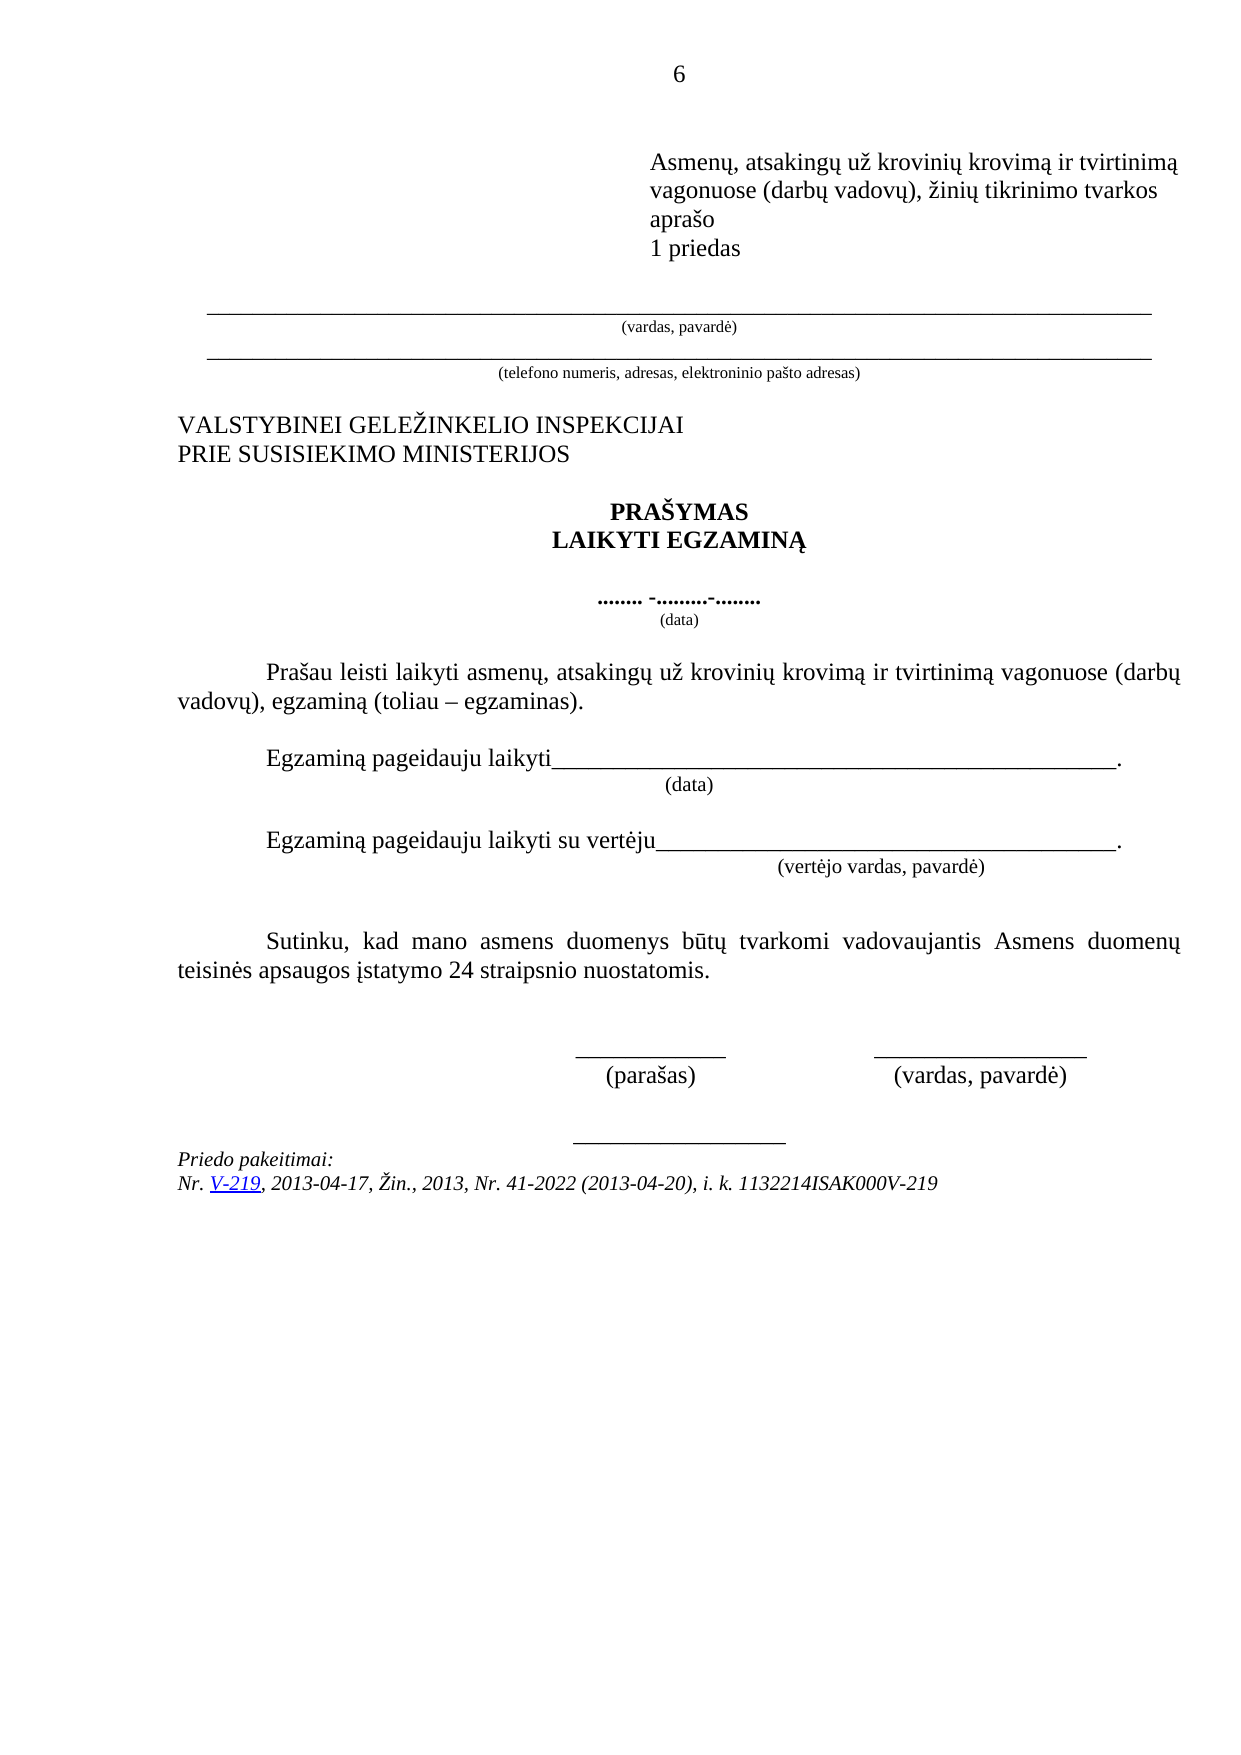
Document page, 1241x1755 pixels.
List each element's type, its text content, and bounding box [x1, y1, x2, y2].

text Prašau leisti laikyti asmenų, atsakingų už krovinių krovimą ir tvirtinimą vagonuose (darbų vadovų), egzaminą (toliau – egzaminas). [177, 657, 1181, 715]
table_header _________________ (vardas, pavardė) [839, 1032, 1122, 1089]
text (vardas, pavardė) [177, 317, 1181, 336]
table_header ____________ (parašas) [556, 1032, 746, 1089]
text ........ -.........-........ [177, 583, 1181, 609]
text Sutinku, kad mano asmens duomenys būtų tvarkomi vadovaujantis Asmens duomenų teisinės apsaugos įstatymo 24 straipsnio nuostatomis. [177, 926, 1181, 983]
text PRIE SUSISIEKIMO MINISTERIJOS [177, 439, 1181, 468]
text _ [177, 336, 1181, 362]
text Priedo pakeitimai: [177, 1147, 1181, 1171]
table_header [746, 1032, 838, 1089]
text 1 priedas [649, 233, 1181, 262]
text _________________ [177, 1118, 1181, 1147]
text Egzaminą pageidauju laikyti . [177, 743, 1181, 772]
text LAIKYTI EGZAMINĄ [177, 525, 1181, 554]
text Asmenų, atsakingų už krovinių krovimą ir tvirtinimą vagonuose (darbų vadovų), žinių tikrinimo tvarkos aprašo [649, 147, 1181, 233]
text _ [177, 291, 1181, 317]
text Nr. V-219, 2013-04-17, Žin., 2013, Nr. 41-2022 (2013-04-20), i. k. 1132214ISAK000V-219 [177, 1171, 1181, 1195]
text VALSTYBINEI GELEŽINKELIO INSPEKCIJAI [177, 410, 1181, 439]
text (telefono numeris, adresas, elektroninio pašto adresas) [177, 362, 1181, 382]
text PRAŠYMAS [177, 497, 1181, 525]
table_header [489, 1032, 556, 1089]
text Egzaminą pageidauju laikyti su vertėju . [177, 825, 1181, 854]
text (data) [177, 772, 1181, 796]
text (data) [177, 609, 1181, 628]
table_header [177, 1032, 488, 1089]
text (vertėjo vardas, pavardė) [177, 854, 1181, 878]
